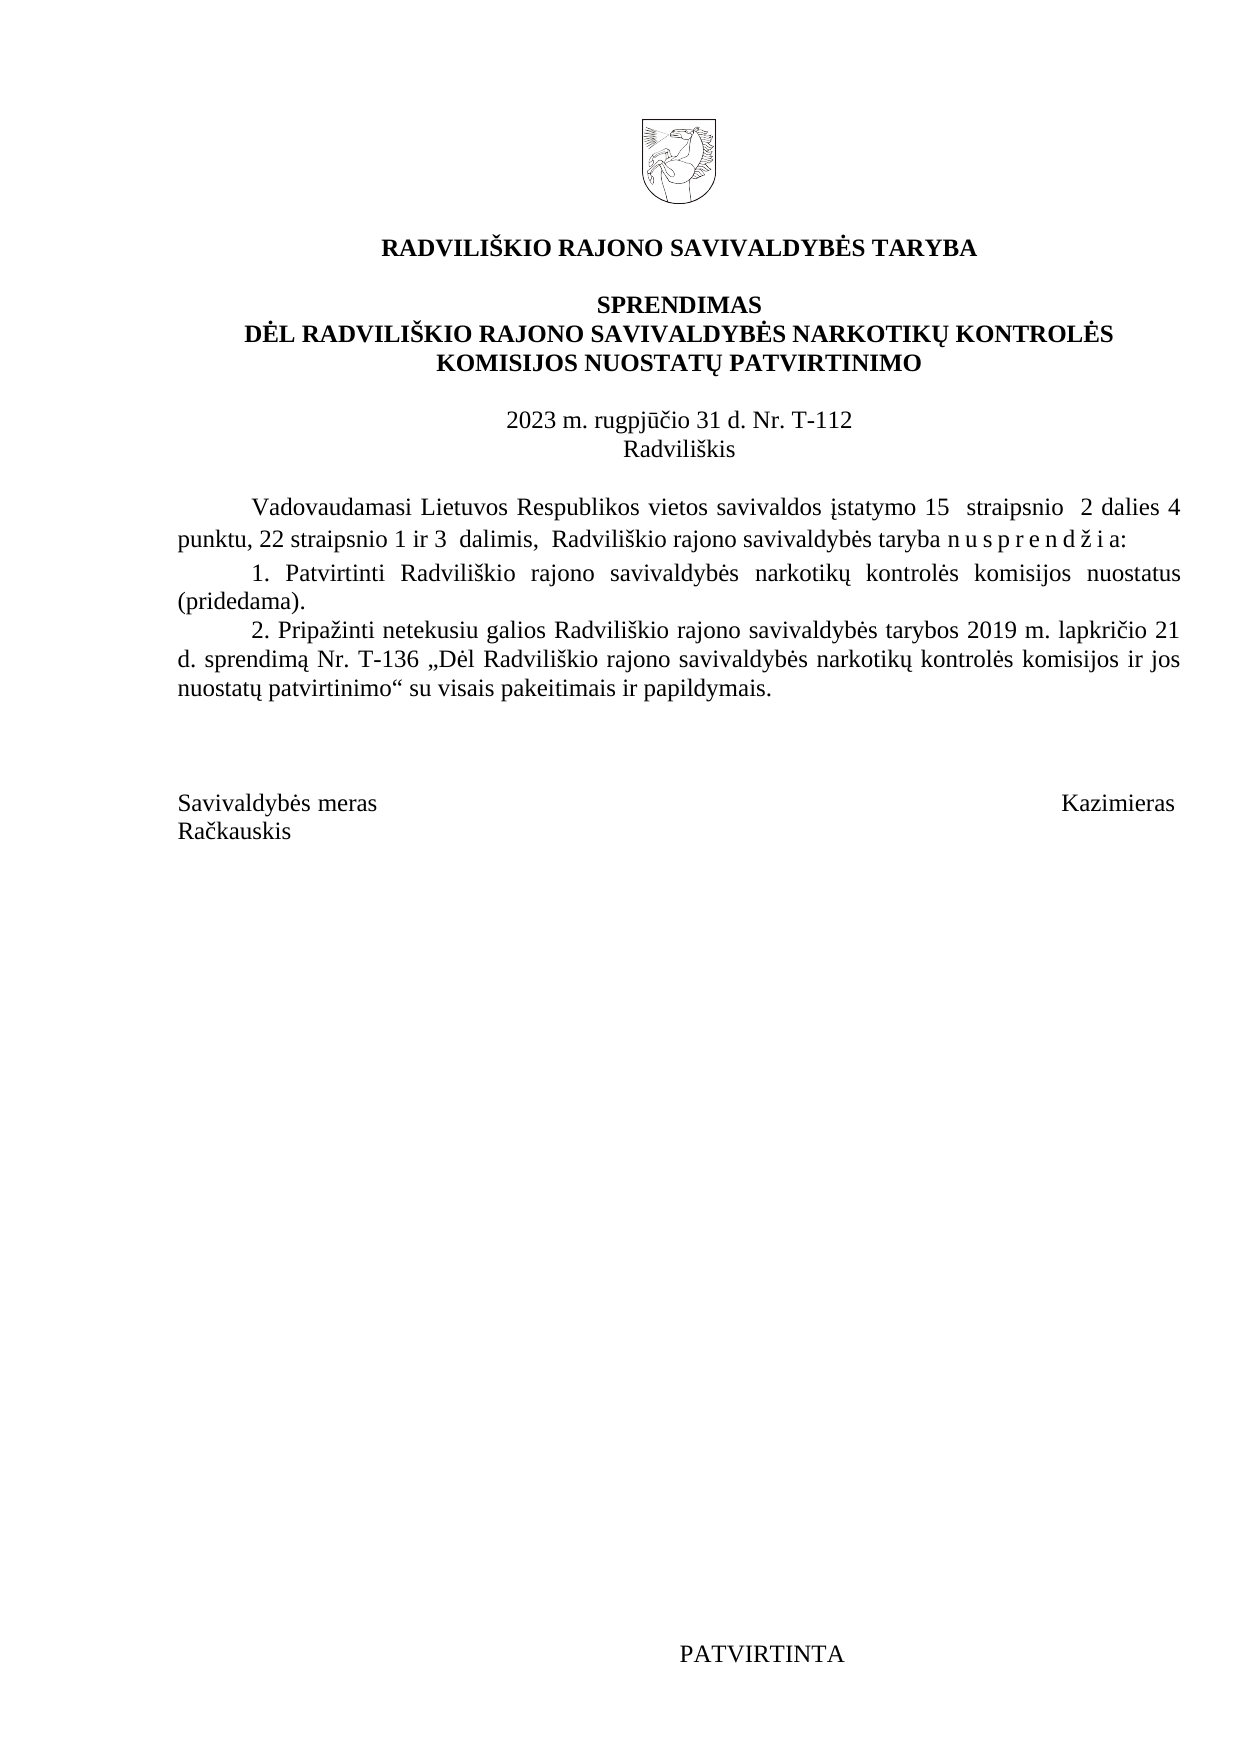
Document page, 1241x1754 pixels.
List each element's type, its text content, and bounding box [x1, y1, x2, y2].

text RADVILIŠKIO RAJONO SAVIVALDYBĖS TARYBA [177, 233, 1181, 262]
text SPRENDIMAS [177, 290, 1181, 319]
text PATVIRTINTA [567, 1639, 1181, 1667]
text 2023 m. rugpjūčio 31 d. Nr. T-112 [177, 405, 1181, 434]
text DĖL RADVILIŠKIO RAJONO SAVIVALDYBĖS NARKOTIKŲ KONTROLĖS KOMISIJOS NUOSTATŲ PATVIRTINIMO [177, 319, 1181, 377]
text 2. Pripažinti netekusiu galios Radviliškio rajono savivaldybės tarybos 2019 m. lapkričio 21 d. sprendimą Nr. T-136 „Dėl Radviliškio rajono savivaldybės narkotikų kontrolės komisijos ir jos nuostatų patvirtinimo“ su visais pakeitimais ir papildymais. [177, 615, 1181, 701]
text 1. Patvirtinti Radviliškio rajono savivaldybės narkotikų kontrolės komisijos nuostatus (pridedama). [177, 558, 1181, 615]
text Vadovaudamasi Lietuvos Respublikos vietos savivaldos įstatymo 15 straipsnio 2 dalies 4 punktu, 22 straipsnio 1 ir 3 dalimis, Radviliškio rajono savivaldybės taryba nusprendžia: [177, 492, 1181, 553]
text Savivaldybės meras Kazimieras Račkauskis [177, 788, 1181, 845]
text Radviliškis [177, 434, 1181, 463]
